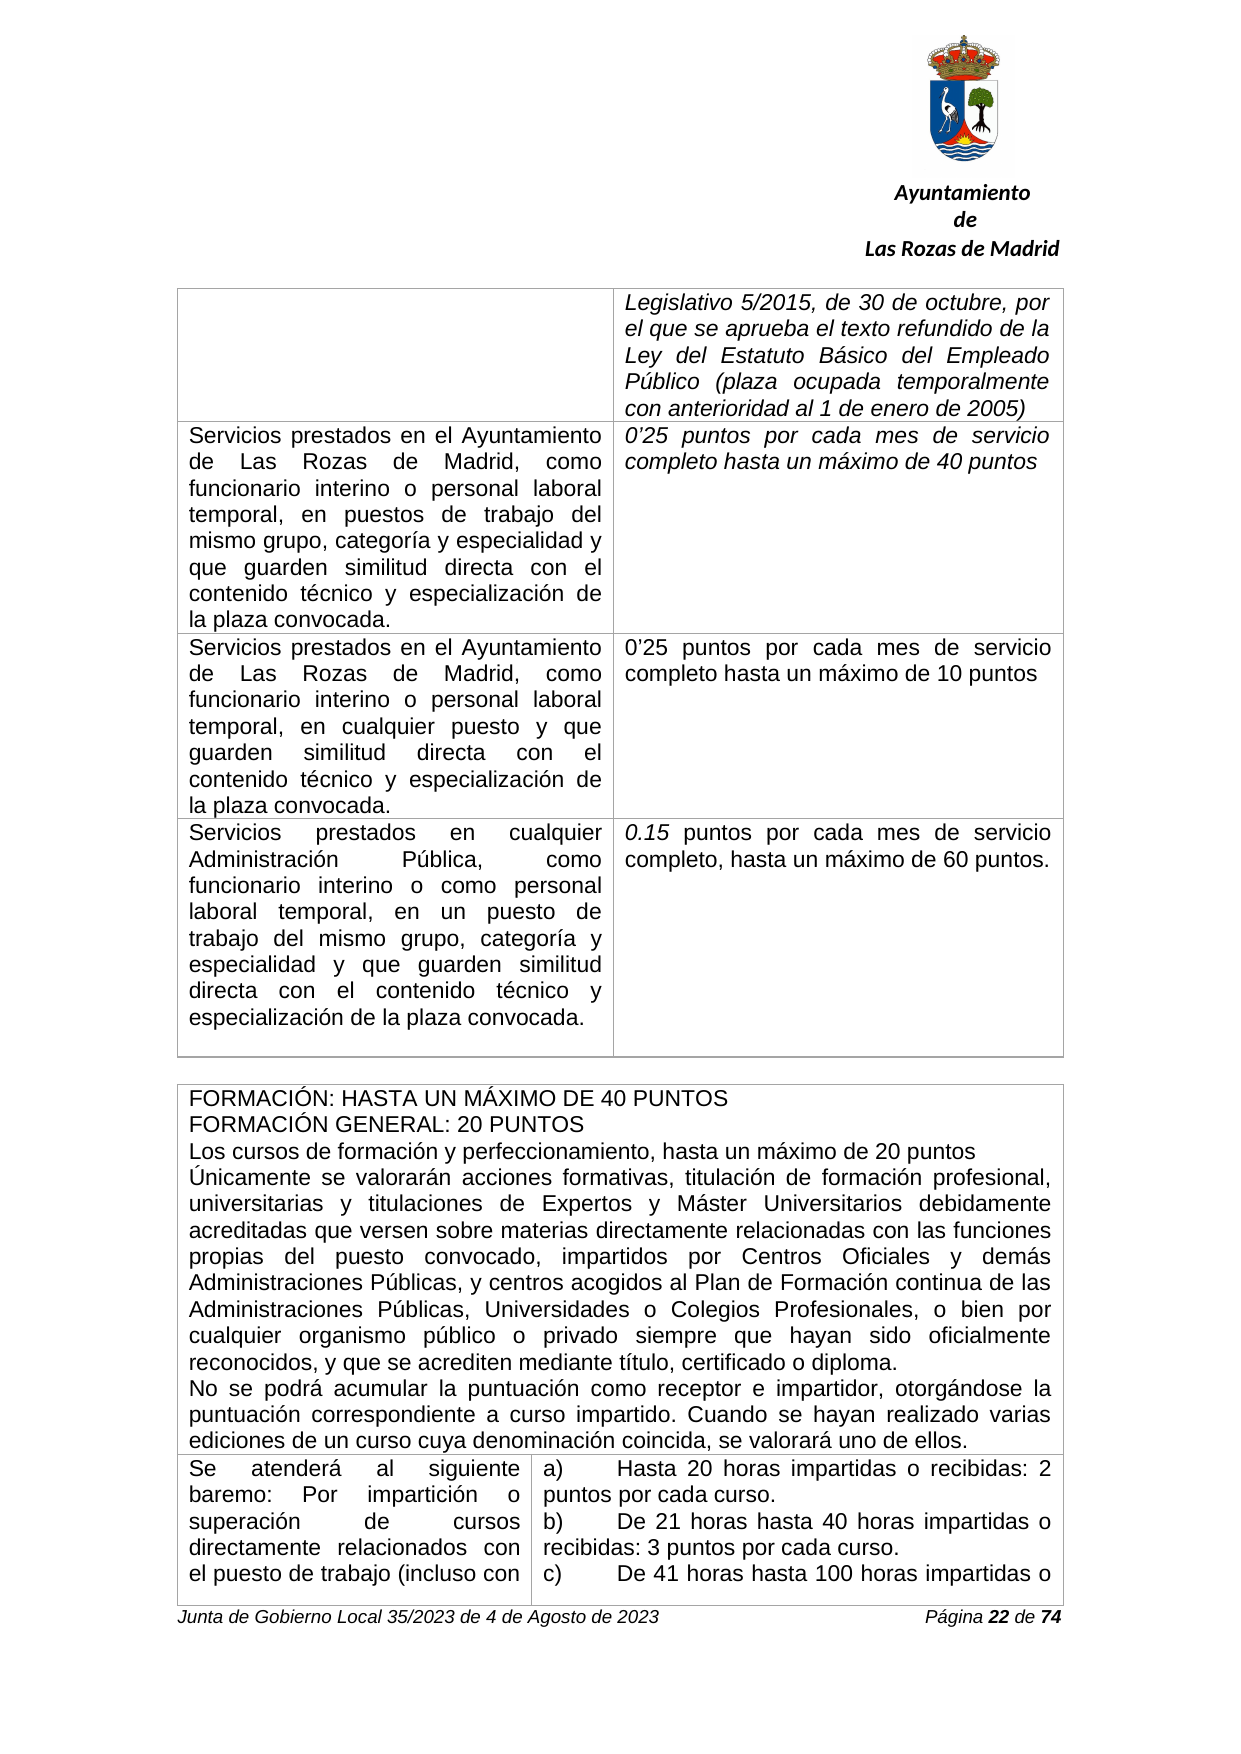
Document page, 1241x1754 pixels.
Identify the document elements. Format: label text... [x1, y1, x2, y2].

table_cell Se atenderá al siguiente baremo: Por impartición o superación de cursos directamente relacionados con el puesto de trabajo (incluso con [178, 1455, 531, 1605]
table_cell Servicios prestados en el Ayuntamiento de Las Rozas de Madrid, como funcionario interino o personal laboral temporal, en cualquier puesto y que guarden similitud directa con el contenido técnico y especialización de la plaza convocada. [178, 634, 613, 818]
table_cell Legislativo 5/2015, de 30 de octubre, por el que se aprueba el texto refundido de la Ley del Estatuto Básico del Empleado Público (plaza ocupada temporalmente con anterioridad al 1 de enero de 2005) [614, 289, 1063, 421]
table_cell 0’25 puntos por cada mes de servicio completo hasta un máximo de 40 puntos [614, 422, 1063, 633]
table_cell Hasta 20 horas impartidas o recibidas: 2 puntos por cada curso. De 21 horas hasta 40 horas impartidas o recibidas: 3 puntos por cada curso. De 41 horas hasta 100 horas impartidas o [532, 1455, 1063, 1605]
table_cell 0’25 puntos por cada mes de servicio completo hasta un máximo de 10 puntos [614, 634, 1063, 818]
table_cell Servicios prestados en el Ayuntamiento de Las Rozas de Madrid, como funcionario interino o personal laboral temporal, en puestos de trabajo del mismo grupo, categoría y especialidad y que guarden similitud directa con el contenido técnico y especialización de la plaza convocada. [178, 422, 613, 633]
table_cell 0.15 puntos por cada mes de servicio completo, hasta un máximo de 60 puntos. [614, 819, 1063, 1056]
table_cell [178, 289, 613, 421]
table_header FORMACIÓN: HASTA UN MÁXIMO DE 40 PUNTOS FORMACIÓN GENERAL: 20 PUNTOS Los cursos de formación y perfeccionamiento, hasta un máximo de 20 puntos Únicamente se valorarán acciones formativas, titulación de formación profesional, universitarias y titulaciones de Expertos y Máster Universitarios debidamente acreditadas que versen sobre materias directamente relacionadas con las funciones propias del puesto convocado, impartidos por Centros Oficiales y demás Administraciones Públicas, y centros acogidos al Plan de Formación continua de las Administraciones Públicas, Universidades o Colegios Profesionales, o bien por cualquier organismo público o privado siempre que hayan sido oficialmente reconocidos, y que se acrediten mediante título, certificado o diploma. No se podrá acumular la puntuación como receptor e impartidor, otorgándose la puntuación correspondiente a curso impartido. Cuando se hayan realizado varias ediciones de un curso cuya denominación coincida, se valorará uno de ellos. [178, 1085, 1063, 1454]
table_cell Servicios prestados en cualquier Administración Pública, como funcionario interino o como personal laboral temporal, en un puesto de trabajo del mismo grupo, categoría y especialidad y que guarden similitud directa con el contenido técnico y especialización de la plaza convocada. [178, 819, 613, 1056]
